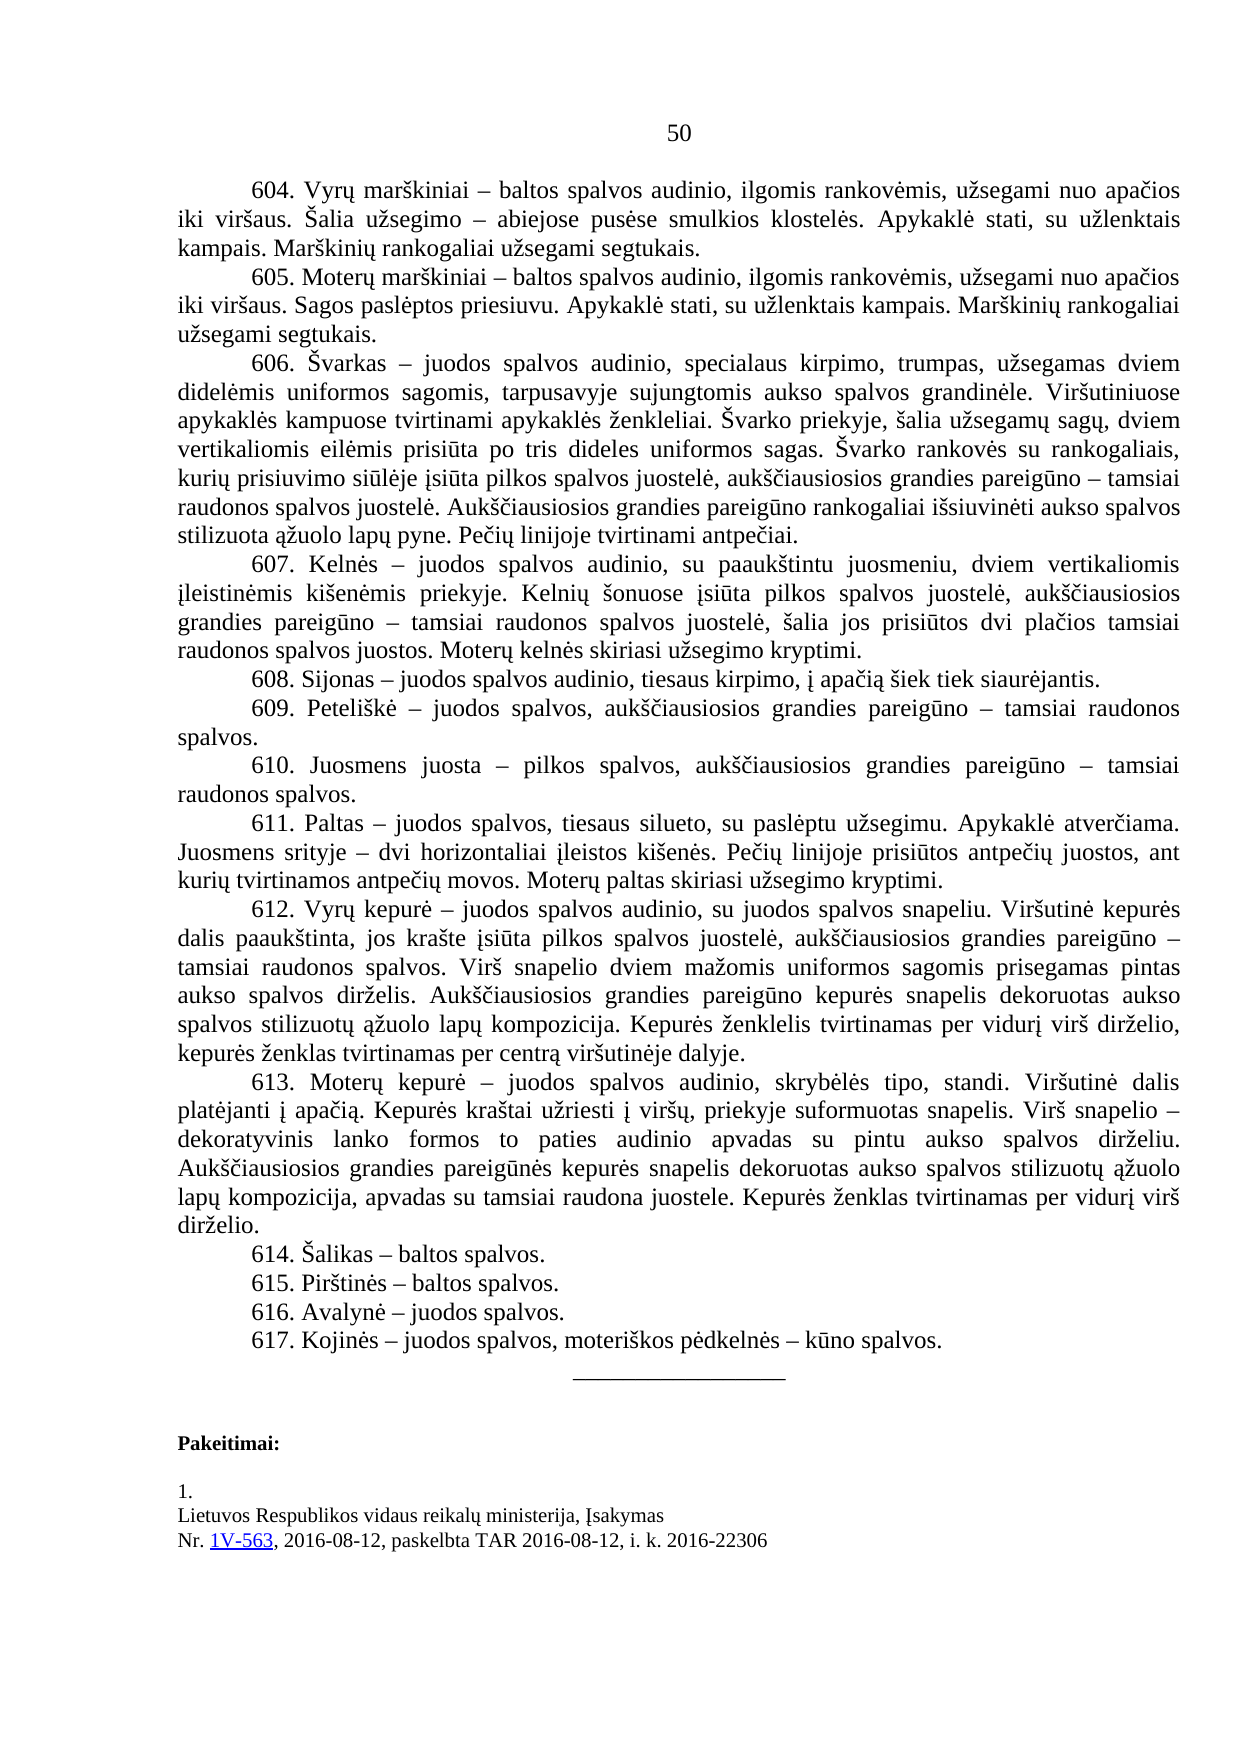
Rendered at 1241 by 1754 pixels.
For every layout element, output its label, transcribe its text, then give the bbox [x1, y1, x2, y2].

text 617. Kojinės – juodos spalvos, moteriškos pėdkelnės – kūno spalvos. [177, 1326, 1181, 1354]
text Nr. 1V-563, 2016-08-12, paskelbta TAR 2016-08-12, i. k. 2016-22306 [177, 1527, 1181, 1552]
text 615. Pirštinės – baltos spalvos. [177, 1268, 1181, 1297]
text Pakeitimai: [177, 1431, 1181, 1455]
text 607. Kelnės – juodos spalvos audinio, su paaukštintu juosmeniu, dviem vertikaliomis įleistinėmis kišenėmis priekyje. Kelnių šonuose įsiūta pilkos spalvos juostelė, aukščiausiosios grandies pareigūno – tamsiai raudonos spalvos juostelė, šalia jos prisiūtos dvi plačios tamsiai raudonos spalvos juostos. Moterų kelnės skiriasi užsegimo kryptimi. [177, 549, 1181, 664]
text 604. Vyrų marškiniai – baltos spalvos audinio, ilgomis rankovėmis, užsegami nuo apačios iki viršaus. Šalia užsegimo – abiejose pusėse smulkios klostelės. Apykaklė stati, su užlenktais kampais. Marškinių rankogaliai užsegami segtukais. [177, 176, 1181, 262]
text 609. Peteliškė – juodos spalvos, aukščiausiosios grandies pareigūno – tamsiai raudonos spalvos. [177, 693, 1181, 751]
text 608. Sijonas – juodos spalvos audinio, tiesaus kirpimo, į apačią šiek tiek siaurėjantis. [177, 664, 1181, 693]
text 1. [177, 1479, 1181, 1503]
text 614. Šalikas – baltos spalvos. [177, 1239, 1181, 1268]
text 613. Moterų kepurė – juodos spalvos audinio, skrybėlės tipo, standi. Viršutinė dalis platėjanti į apačią. Kepurės kraštai užriesti į viršų, priekyje suformuotas snapelis. Virš snapelio – dekoratyvinis lanko formos to paties audinio apvadas su pintu aukso spalvos dirželiu. Aukščiausiosios grandies pareigūnės kepurės snapelis dekoruotas aukso spalvos stilizuotų ąžuolo lapų kompozicija, apvadas su tamsiai raudona juostele. Kepurės ženklas tvirtinamas per vidurį virš dirželio. [177, 1067, 1181, 1239]
text Lietuvos Respublikos vidaus reikalų ministerija, Įsakymas [177, 1503, 1181, 1527]
text 605. Moterų marškiniai – baltos spalvos audinio, ilgomis rankovėmis, užsegami nuo apačios iki viršaus. Sagos paslėptos priesiuvu. Apykaklė stati, su užlenktais kampais. Marškinių rankogaliai užsegami segtukais. [177, 262, 1181, 348]
text 612. Vyrų kepurė – juodos spalvos audinio, su juodos spalvos snapeliu. Viršutinė kepurės dalis paaukštinta, jos krašte įsiūta pilkos spalvos juostelė, aukščiausiosios grandies pareigūno – tamsiai raudonos spalvos. Virš snapelio dviem mažomis uniformos sagomis prisegamas pintas aukso spalvos dirželis. Aukščiausiosios grandies pareigūno kepurės snapelis dekoruotas aukso spalvos stilizuotų ąžuolo lapų kompozicija. Kepurės ženklelis tvirtinamas per vidurį virš dirželio, kepurės ženklas tvirtinamas per centrą viršutinėje dalyje. [177, 894, 1181, 1067]
text _________________ [177, 1354, 1181, 1383]
text 611. Paltas – juodos spalvos, tiesaus silueto, su paslėptu užsegimu. Apykaklė atverčiama. Juosmens srityje – dvi horizontaliai įleistos kišenės. Pečių linijoje prisiūtos antpečių juostos, ant kurių tvirtinamos antpečių movos. Moterų paltas skiriasi užsegimo kryptimi. [177, 808, 1181, 894]
text 610. Juosmens juosta – pilkos spalvos, aukščiausiosios grandies pareigūno – tamsiai raudonos spalvos. [177, 751, 1181, 808]
text 606. Švarkas – juodos spalvos audinio, specialaus kirpimo, trumpas, užsegamas dviem didelėmis uniformos sagomis, tarpusavyje sujungtomis aukso spalvos grandinėle. Viršutiniuose apykaklės kampuose tvirtinami apykaklės ženkleliai. Švarko priekyje, šalia užsegamų sagų, dviem vertikaliomis eilėmis prisiūta po tris dideles uniformos sagas. Švarko rankovės su rankogaliais, kurių prisiuvimo siūlėje įsiūta pilkos spalvos juostelė, aukščiausiosios grandies pareigūno – tamsiai raudonos spalvos juostelė. Aukščiausiosios grandies pareigūno rankogaliai išsiuvinėti aukso spalvos stilizuota ąžuolo lapų pyne. Pečių linijoje tvirtinami antpečiai. [177, 348, 1181, 549]
text 616. Avalynė – juodos spalvos. [177, 1297, 1181, 1326]
